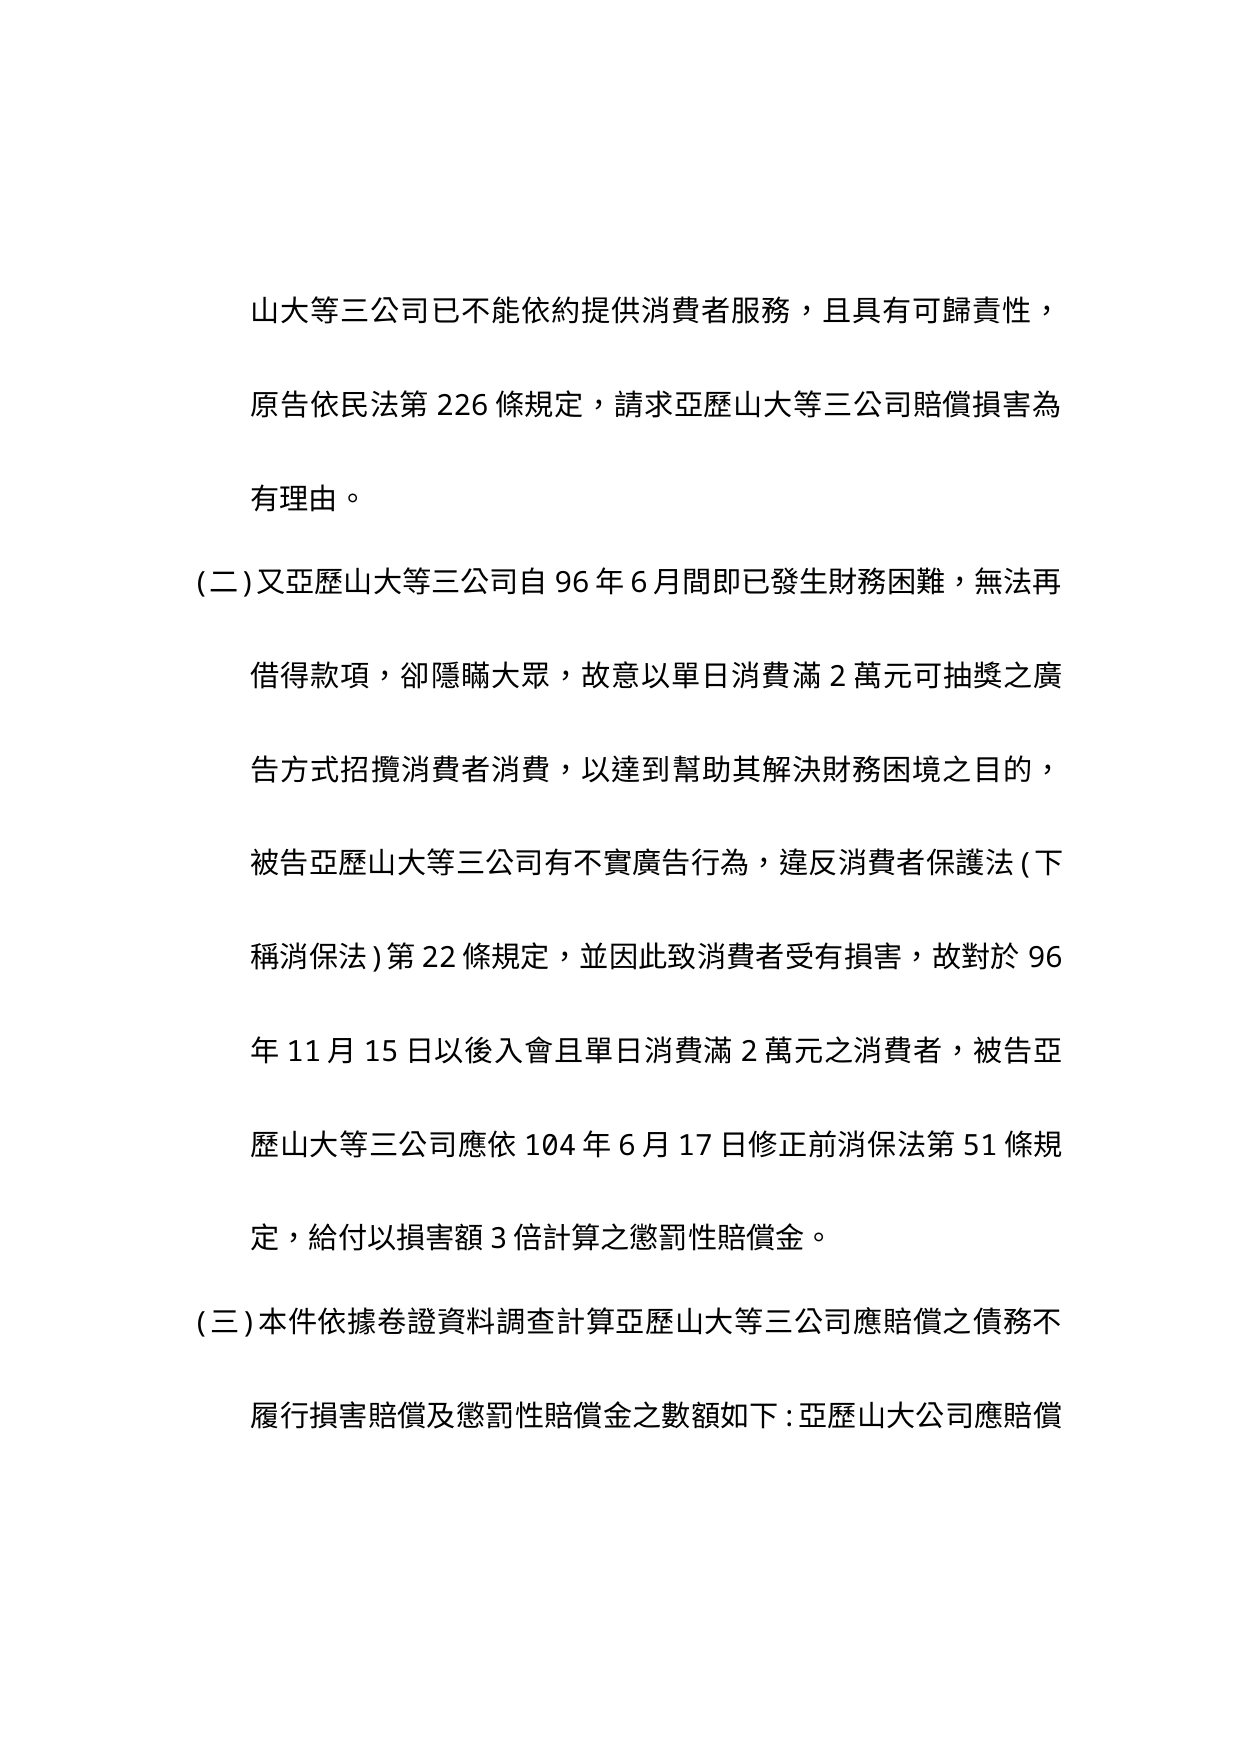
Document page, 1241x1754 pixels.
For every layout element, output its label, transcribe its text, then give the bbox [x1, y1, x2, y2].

text 山大等三公司已不能依約提供消費者服務，且具有可歸責性，原告依民法第226條規定，請求亞歷山大等三公司賠償損害為有理由。 [192, 267, 1063, 517]
text (二)又亞歷山大等三公司自96年6月間即已發生財務困難，無法再借得款項，卻隱瞞大眾，故意以單日消費滿2萬元可抽獎之廣告方式招攬消費者消費，以達到幫助其解決財務困境之目的，被告亞歷山大等三公司有不實廣告行為，違反消費者保護法(下稱消保法)第22條規定，並因此致消費者受有損害，故對於96年11月15日以後入會且單日消費滿2萬元之消費者，被告亞歷山大等三公司應依104年6月17日修正前消保法第51條規定，給付以損害額3倍計算之懲罰性賠償金。 [192, 538, 1063, 1257]
text (三)本件依據卷證資料調查計算亞歷山大等三公司應賠償之債務不履行損害賠償及懲罰性賠償金之數額如下:亞歷山大公司應賠償 [192, 1278, 1063, 1434]
